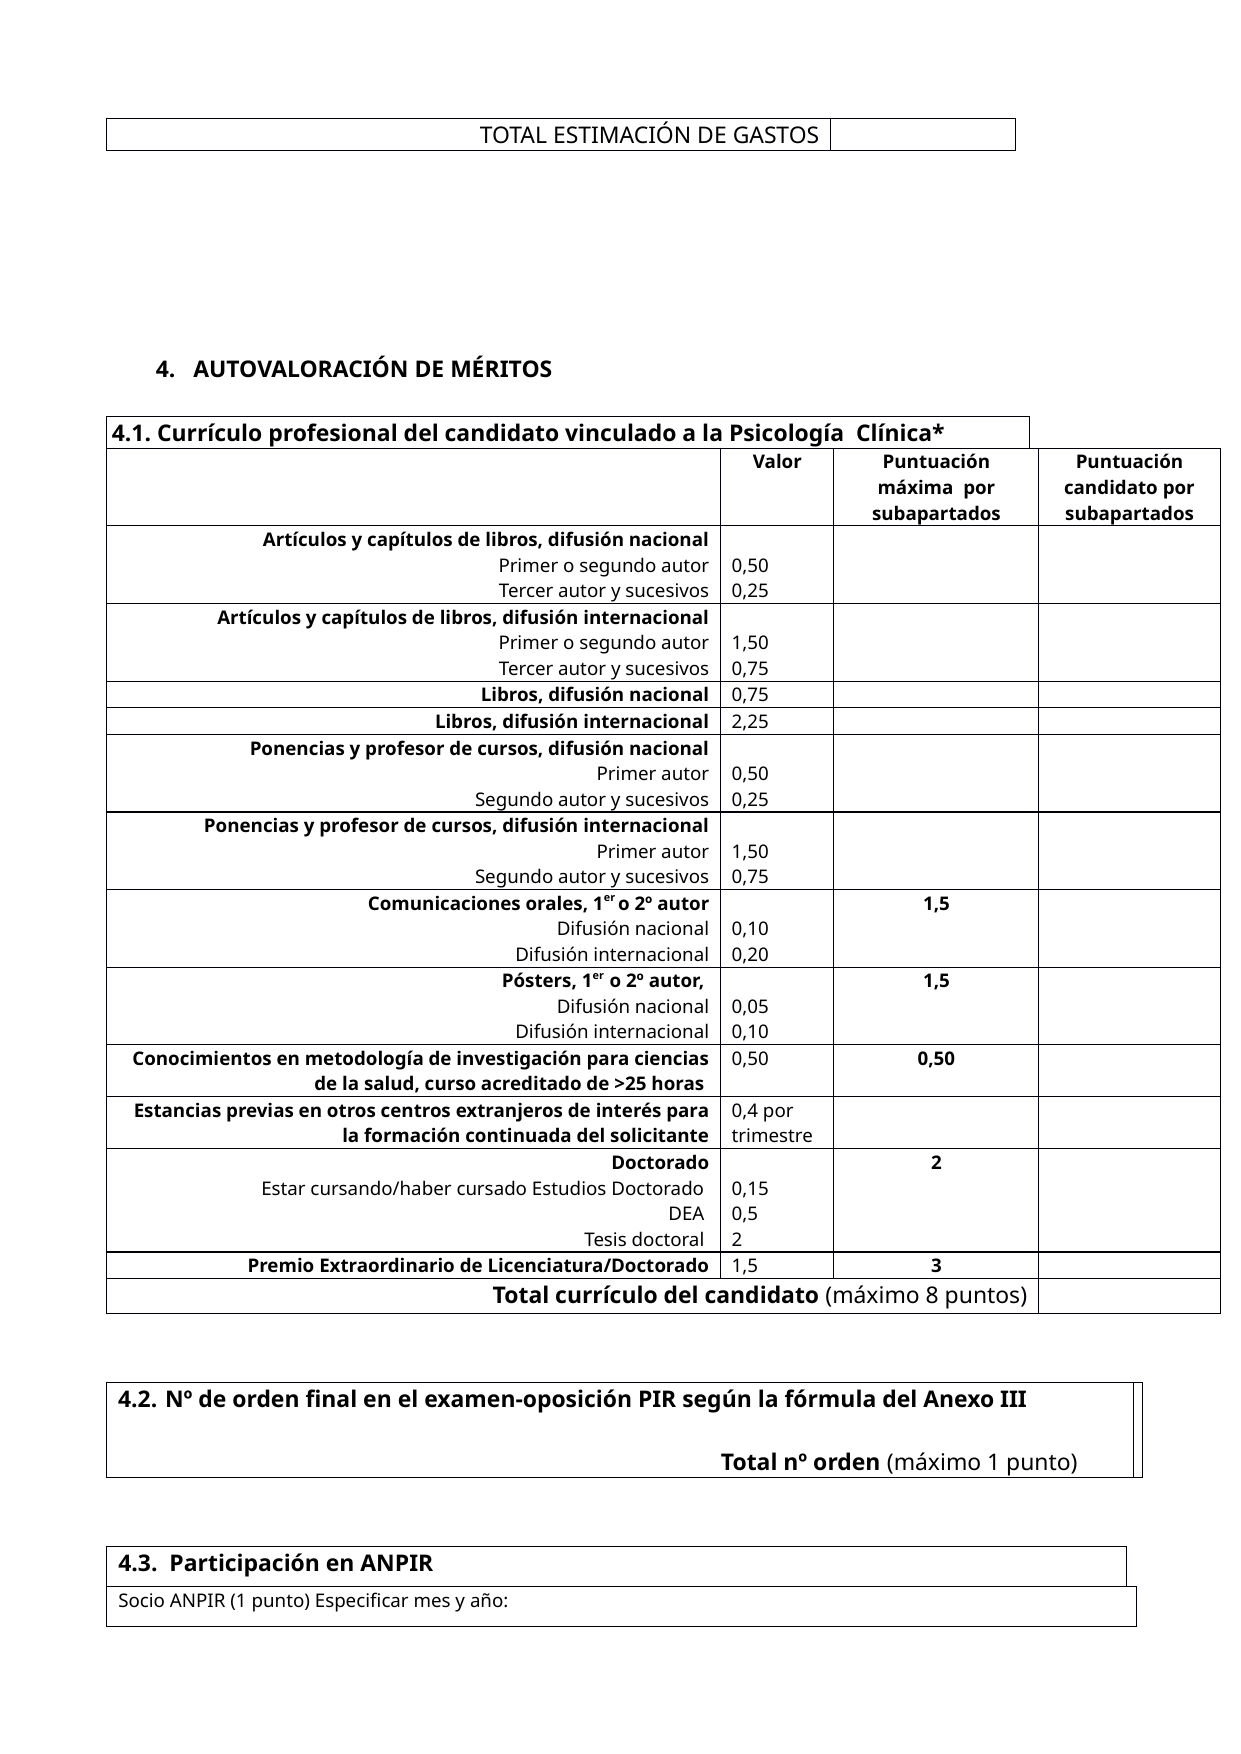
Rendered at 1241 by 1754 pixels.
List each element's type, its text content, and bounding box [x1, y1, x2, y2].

table_cell [1039, 968, 1220, 1044]
table_cell [1039, 1097, 1220, 1148]
table_cell Total currículo del candidato (máximo 8 puntos) [107, 1279, 1038, 1313]
table_cell [834, 735, 1038, 811]
table_cell 2 [834, 1149, 1038, 1251]
table_cell [834, 604, 1038, 681]
table_cell Artículos y capítulos de libros, difusión internacional Primer o segundo autor Tercer autor y sucesivos [107, 604, 720, 681]
table_cell Conocimientos en metodología de investigación para ciencias de la salud, curso acreditado de >25 horas [107, 1045, 720, 1096]
table_cell Libros, difusión internacional [107, 708, 720, 734]
table_cell 0,50 [721, 1045, 833, 1096]
table_cell 0,50 0,25 [721, 735, 833, 811]
table_cell [1039, 1045, 1220, 1096]
table_cell Premio Extraordinario de Licenciatura/Doctorado [107, 1253, 720, 1278]
table_cell 1,50 0,75 [721, 604, 833, 681]
table_cell [831, 119, 1015, 150]
table_cell [1039, 604, 1220, 681]
table_cell [834, 682, 1038, 707]
table_cell Socio ANPIR (1 punto) Especificar mes y año: [107, 1587, 1136, 1626]
table_cell Artículos y capítulos de libros, difusión nacional Primer o segundo autor Tercer autor y sucesivos [107, 526, 720, 603]
list AUTOVALORACIÓN DE MÉRITOS [156, 353, 1122, 384]
table_cell 1,50 0,75 [721, 813, 833, 889]
table_header 4.1. Currículo profesional del candidato vinculado a la Psicología Clínica* [107, 417, 1029, 448]
table_cell [1039, 813, 1220, 889]
table_cell [1039, 682, 1220, 707]
table_cell 3 [834, 1253, 1038, 1278]
table_cell 0,50 [834, 1045, 1038, 1096]
table_header [1127, 1546, 1136, 1586]
table_cell [834, 813, 1038, 889]
table_cell [107, 449, 720, 525]
table_cell Puntuación candidato por subapartados [1039, 449, 1220, 525]
table_header [1038, 416, 1220, 448]
table_cell 1,5 [834, 968, 1038, 1044]
table_cell Ponencias y profesor de cursos, difusión internacional Primer autor Segundo autor y sucesivos [107, 813, 720, 889]
table_cell 0,50 0,25 [721, 526, 833, 603]
table_cell Libros, difusión nacional [107, 682, 720, 707]
table_cell 2,25 [721, 708, 833, 734]
table_cell Estancias previas en otros centros extranjeros de interés para la formación continuada del solicitante [107, 1097, 720, 1148]
table_cell [1039, 1149, 1220, 1251]
table_cell [1039, 1279, 1220, 1313]
table_cell Ponencias y profesor de cursos, difusión nacional Primer autor Segundo autor y sucesivos [107, 735, 720, 811]
table_cell Pósters, 1er o 2º autor, Difusión nacional Difusión internacional [107, 968, 720, 1044]
table_cell [834, 1097, 1038, 1148]
table_cell [1134, 1446, 1142, 1477]
table_cell 1,5 [834, 890, 1038, 967]
table_cell [834, 526, 1038, 603]
table_cell 0,4 por trimestre [721, 1097, 833, 1148]
table_header [1134, 1383, 1142, 1446]
table_cell Comunicaciones orales, 1er o 2º autor Difusión nacional Difusión internacional [107, 890, 720, 967]
table_header Nº de orden final en el examen-oposición PIR según la fórmula del Anexo III [107, 1383, 1133, 1446]
table_cell 0,10 0,20 [721, 890, 833, 967]
table_cell 0,75 [721, 682, 833, 707]
table_cell [1039, 526, 1220, 603]
table_cell TOTAL ESTIMACIÓN DE GASTOS [107, 119, 830, 150]
table_cell Doctorado Estar cursando/haber cursado Estudios Doctorado DEA Tesis doctoral [107, 1149, 720, 1251]
table_header 4.3. Participación en ANPIR [107, 1547, 1126, 1586]
table_cell Puntuación máxima por subapartados [834, 449, 1038, 525]
table_cell 0,05 0,10 [721, 968, 833, 1044]
table_cell [1039, 890, 1220, 967]
table_cell Valor [721, 449, 833, 525]
table_cell 0,15 0,5 2 [721, 1149, 833, 1251]
table_cell [1039, 1253, 1220, 1278]
table_header [1030, 416, 1038, 448]
table_cell [1039, 708, 1220, 734]
table_cell 1,5 [721, 1253, 833, 1278]
table_cell [834, 708, 1038, 734]
table_cell [1039, 735, 1220, 811]
table_cell Total nº orden (máximo 1 punto) [107, 1446, 1133, 1477]
